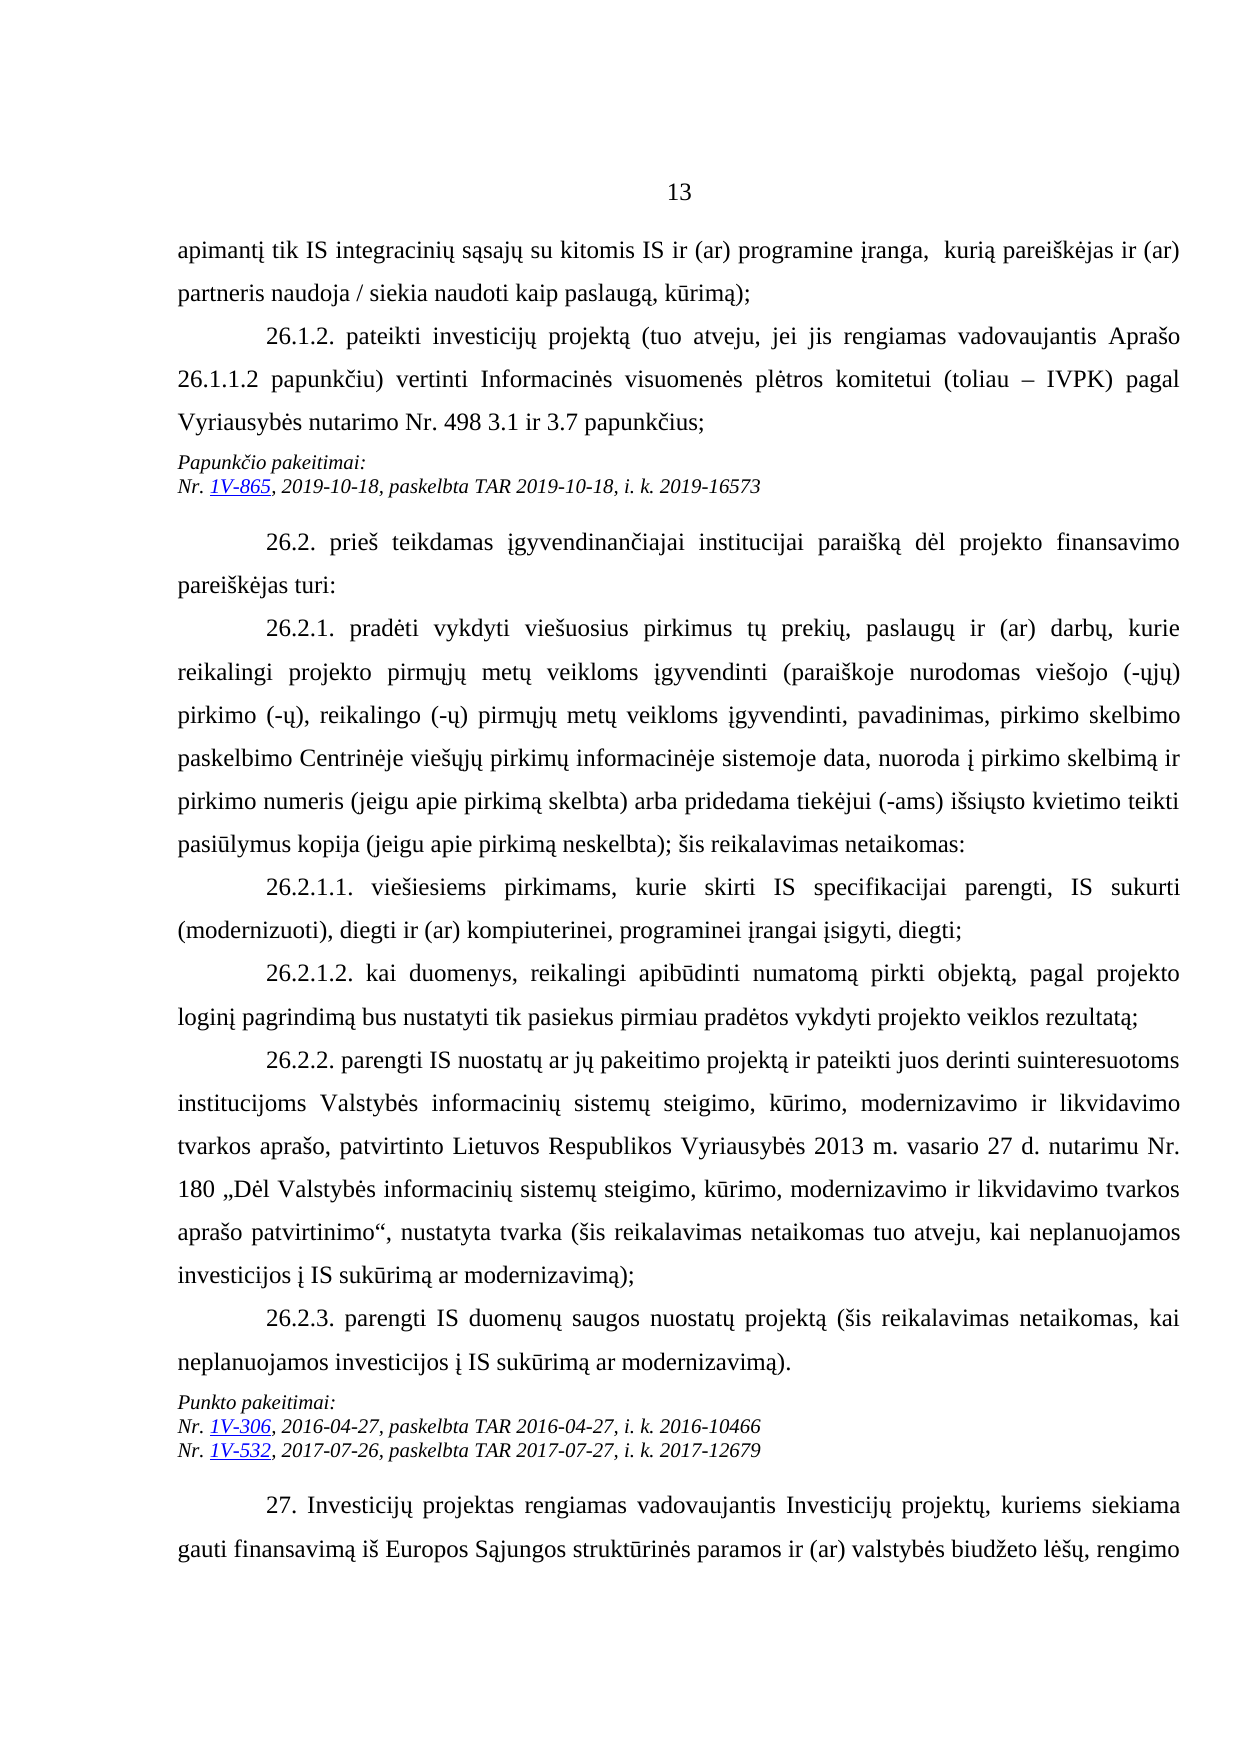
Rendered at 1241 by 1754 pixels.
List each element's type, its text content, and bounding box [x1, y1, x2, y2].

text Nr. 1V-865, 2019-10-18, paskelbta TAR 2019-10-18, i. k. 2019-16573 [177, 474, 1181, 498]
text 26.2.1. pradėti vykdyti viešuosius pirkimus tų prekių, paslaugų ir (ar) darbų, kurie reikalingi projekto pirmųjų metų veikloms įgyvendinti (paraiškoje nurodomas viešojo (-ųjų) pirkimo (-ų), reikalingo (-ų) pirmųjų metų veikloms įgyvendinti, pavadinimas, pirkimo skelbimo paskelbimo Centrinėje viešųjų pirkimų informacinėje sistemoje data, nuoroda į pirkimo skelbimą ir pirkimo numeris (jeigu apie pirkimą skelbta) arba pridedama tiekėjui (-ams) išsiųsto kvietimo teikti pasiūlymus kopija (jeigu apie pirkimą neskelbta); šis reikalavimas netaikomas: [177, 613, 1181, 858]
text 26.1.2. pateikti investicijų projektą (tuo atveju, jei jis rengiamas vadovaujantis Aprašo 26.1.1.2 papunkčiu) vertinti Informacinės visuomenės plėtros komitetui (toliau – IVPK) pagal Vyriausybės nutarimo Nr. 498 3.1 ir 3.7 papunkčius; [177, 321, 1181, 436]
text 26.2.1.1. viešiesiems pirkimams, kurie skirti IS specifikacijai parengti, IS sukurti (modernizuoti), diegti ir (ar) kompiuterinei, programinei įrangai įsigyti, diegti; [177, 872, 1181, 944]
text Nr. 1V-532, 2017-07-26, paskelbta TAR 2017-07-27, i. k. 2017-12679 [177, 1438, 1181, 1462]
text Papunkčio pakeitimai: [177, 450, 1181, 474]
text 27. Investicijų projektas rengiamas vadovaujantis Investicijų projektų, kuriems siekiama gauti finansavimą iš Europos Sąjungos struktūrinės paramos ir (ar) valstybės biudžeto lėšų, rengimo [177, 1491, 1181, 1562]
text 26.2.1.2. kai duomenys, reikalingi apibūdinti numatomą pirkti objektą, pagal projekto loginį pagrindimą bus nustatyti tik pasiekus pirmiau pradėtos vykdyti projekto veiklos rezultatą; [177, 958, 1181, 1030]
text apimantį tik IS integracinių sąsajų su kitomis IS ir (ar) programine įranga, kurią pareiškėjas ir (ar) partneris naudoja / siekia naudoti kaip paslaugą, kūrimą); [177, 235, 1181, 307]
text 26.2.3. parengti IS duomenų saugos nuostatų projektą (šis reikalavimas netaikomas, kai neplanuojamos investicijos į IS sukūrimą ar modernizavimą). [177, 1303, 1181, 1375]
text 26.2.2. parengti IS nuostatų ar jų pakeitimo projektą ir pateikti juos derinti suinteresuotoms institucijoms Valstybės informacinių sistemų steigimo, kūrimo, modernizavimo ir likvidavimo tvarkos aprašo, patvirtinto Lietuvos Respublikos Vyriausybės 2013 m. vasario 27 d. nutarimu Nr. 180 „Dėl Valstybės informacinių sistemų steigimo, kūrimo, modernizavimo ir likvidavimo tvarkos aprašo patvirtinimo“, nustatyta tvarka (šis reikalavimas netaikomas tuo atveju, kai neplanuojamos investicijos į IS sukūrimą ar modernizavimą); [177, 1045, 1181, 1289]
text Nr. 1V-306, 2016-04-27, paskelbta TAR 2016-04-27, i. k. 2016-10466 [177, 1414, 1181, 1438]
text Punkto pakeitimai: [177, 1390, 1181, 1414]
text 26.2. prieš teikdamas įgyvendinančiajai institucijai paraišką dėl projekto finansavimo pareiškėjas turi: [177, 527, 1181, 599]
